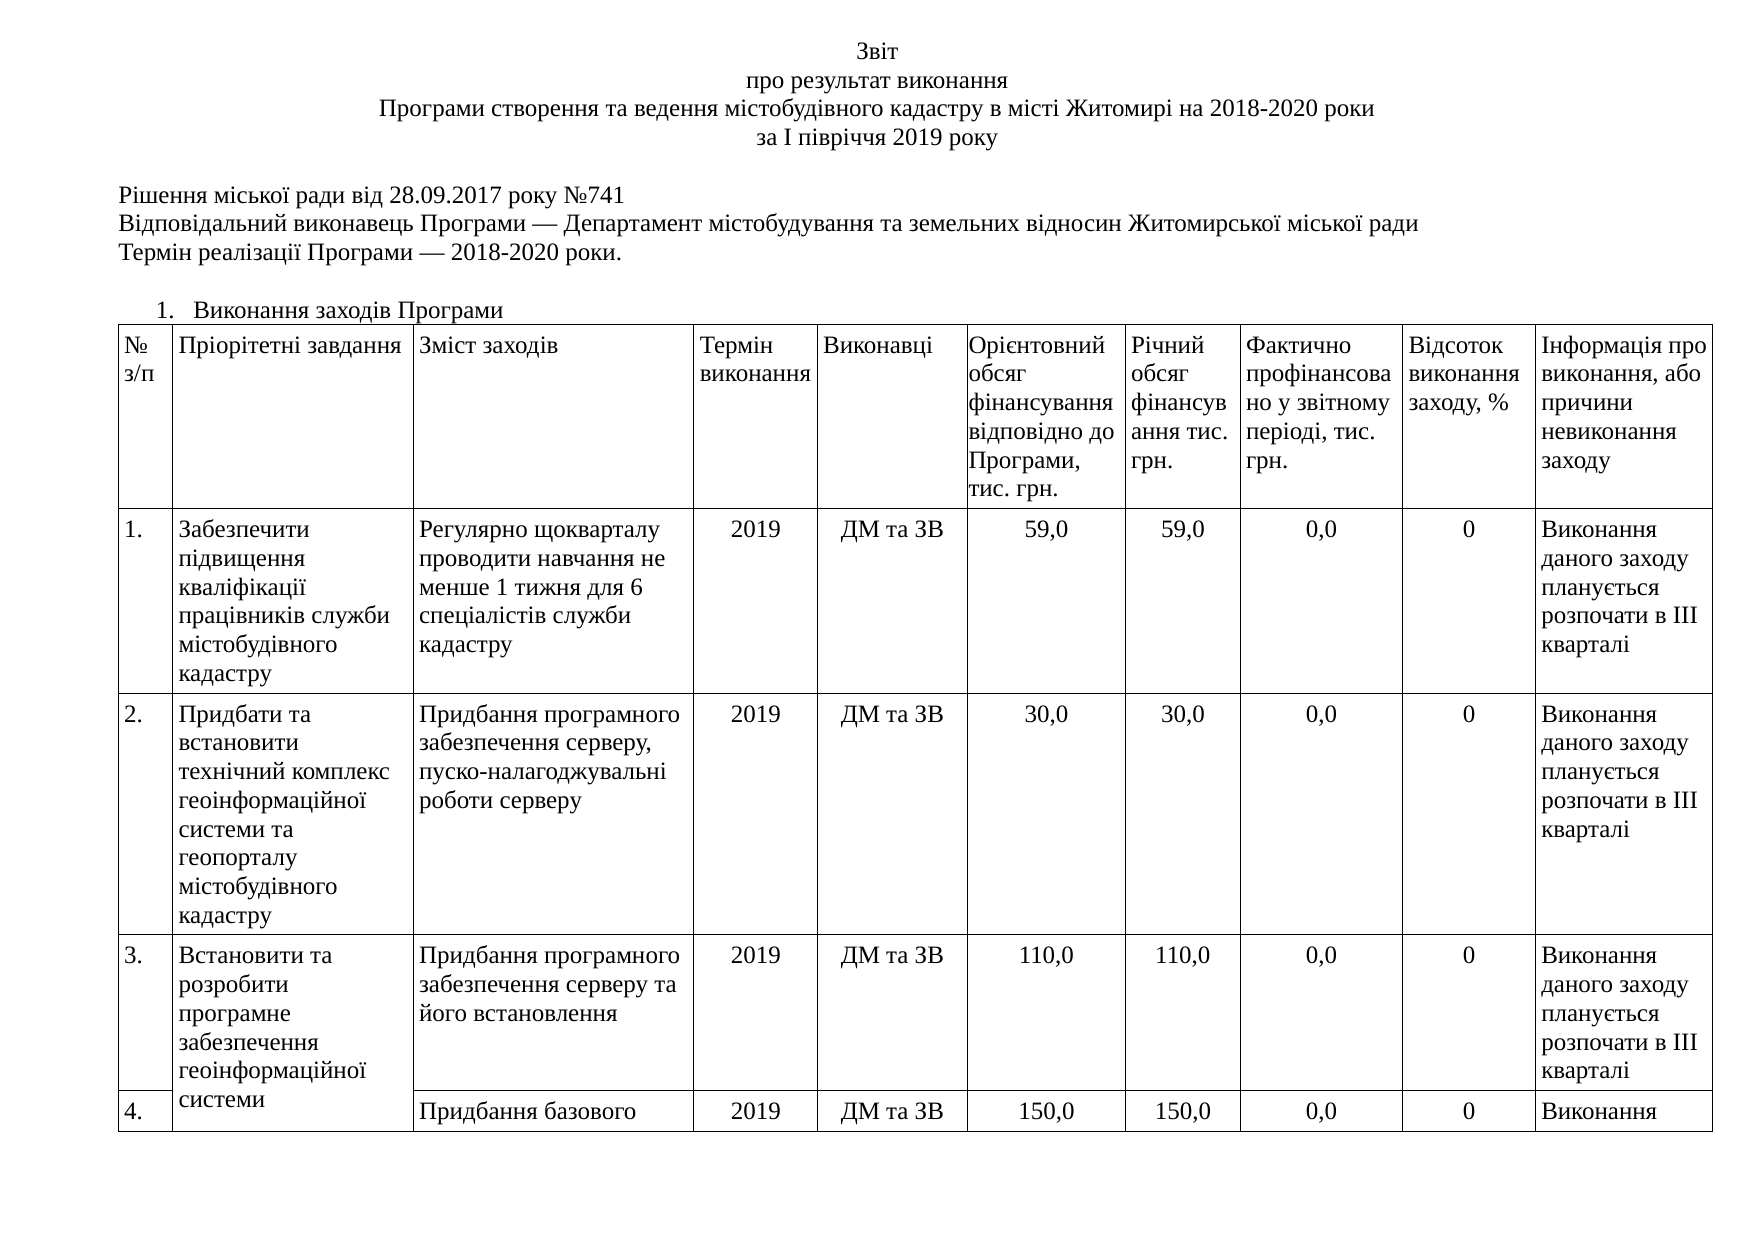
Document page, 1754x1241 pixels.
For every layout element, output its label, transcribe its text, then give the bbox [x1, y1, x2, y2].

table_cell [1713, 508, 1754, 692]
table_cell Регулярно щокварталу проводити навчання не менше 1 тижня для 6 спеціалістів служби кадастру [414, 509, 693, 692]
table_cell ДМ та ЗВ [818, 509, 967, 692]
table_cell 4. [119, 1091, 172, 1131]
table_cell 0,0 [1241, 694, 1402, 934]
table_header Фактично профінансовано у звітному періоді, тис. грн. [1241, 325, 1402, 508]
table_cell 0 [1403, 694, 1535, 934]
table_cell Встановити та розробити програмне забезпечення геоінформаційної системи [173, 935, 413, 1131]
table_cell Придбання програмного забезпечення серверу та його встановлення [414, 935, 693, 1090]
table_cell Виконання даного заходу планується розпочати в ІІІ кварталі [1536, 935, 1712, 1090]
table_cell 110,0 [1126, 935, 1240, 1090]
table_header № з/п [119, 325, 172, 508]
table_cell 30,0 [1126, 694, 1240, 934]
table_cell 2019 [694, 694, 817, 934]
table_cell 0 [1403, 1091, 1535, 1131]
table_cell Забезпечити підвищення кваліфікації працівників служби містобудівного кадастру [173, 509, 413, 692]
table_cell [1713, 1090, 1754, 1131]
table_cell 0 [1403, 935, 1535, 1090]
table_cell ДМ та ЗВ [818, 935, 967, 1090]
table_cell 150,0 [1126, 1091, 1240, 1131]
text Відповідальний виконавець Програми — Департамент містобудування та земельних відносин Житомирської міської ради [118, 208, 1636, 237]
text Звіт [118, 36, 1636, 65]
table_cell 59,0 [1126, 509, 1240, 692]
text за І півріччя 2019 року [118, 122, 1636, 151]
table_header Орієнтовний обсяг фінансування відповідно до Програми, тис. грн. [968, 325, 1125, 508]
table_header Пріорітетні завдання [173, 325, 413, 508]
text про результат виконання [118, 65, 1636, 93]
table_cell 2019 [694, 509, 817, 692]
table_cell 150,0 [968, 1091, 1125, 1131]
table_cell ДМ та ЗВ [818, 1091, 967, 1131]
text Рішення міської ради від 28.09.2017 року №741 [118, 180, 1636, 208]
table_cell [1713, 934, 1754, 1090]
table_header [1713, 324, 1754, 508]
table_cell 1. [119, 509, 172, 692]
table_header Відсоток виконання заходу, % [1403, 325, 1535, 508]
table_cell 2. [119, 694, 172, 934]
table_cell 0,0 [1241, 509, 1402, 692]
table_cell 0 [1403, 509, 1535, 692]
table_cell 0,0 [1241, 1091, 1402, 1131]
table_cell 3. [119, 935, 172, 1090]
text Програми створення та ведення містобудівного кадастру в місті Житомирі на 2018-2020 роки [118, 93, 1636, 122]
table_cell 30,0 [968, 694, 1125, 934]
table_cell Придбати та встановити технічний комплекс геоінформаційної системи та геопорталу містобудівного кадастру [173, 694, 413, 934]
table_cell 2019 [694, 935, 817, 1090]
table_cell 59,0 [968, 509, 1125, 692]
table_cell ДМ та ЗВ [818, 694, 967, 934]
table_cell Виконання даного заходу планується розпочати в ІІІ кварталі [1536, 509, 1712, 692]
table_cell 110,0 [968, 935, 1125, 1090]
table_header Термін виконання [694, 325, 817, 508]
table_cell Придбання програмного забезпечення серверу, пуско-налагоджувальні роботи серверу [414, 694, 693, 934]
table_header Зміст заходів [414, 325, 693, 508]
table_cell 2019 [694, 1091, 817, 1131]
table_header Виконавці [818, 325, 967, 508]
table_cell Придбання базового [414, 1091, 693, 1131]
table_cell Виконання [1536, 1091, 1712, 1131]
table_cell [1713, 693, 1754, 934]
list Виконання заходів Програми [156, 295, 1636, 323]
text Термін реалізації Програми — 2018-2020 роки. [118, 237, 1636, 266]
table_cell 0,0 [1241, 935, 1402, 1090]
table_header Інформація про виконання, або причини невиконання заходу [1536, 325, 1712, 508]
table_cell Виконання даного заходу планується розпочати в ІІІ кварталі [1536, 694, 1712, 934]
table_header Річний обсяг фінансування тис. грн. [1126, 325, 1240, 508]
